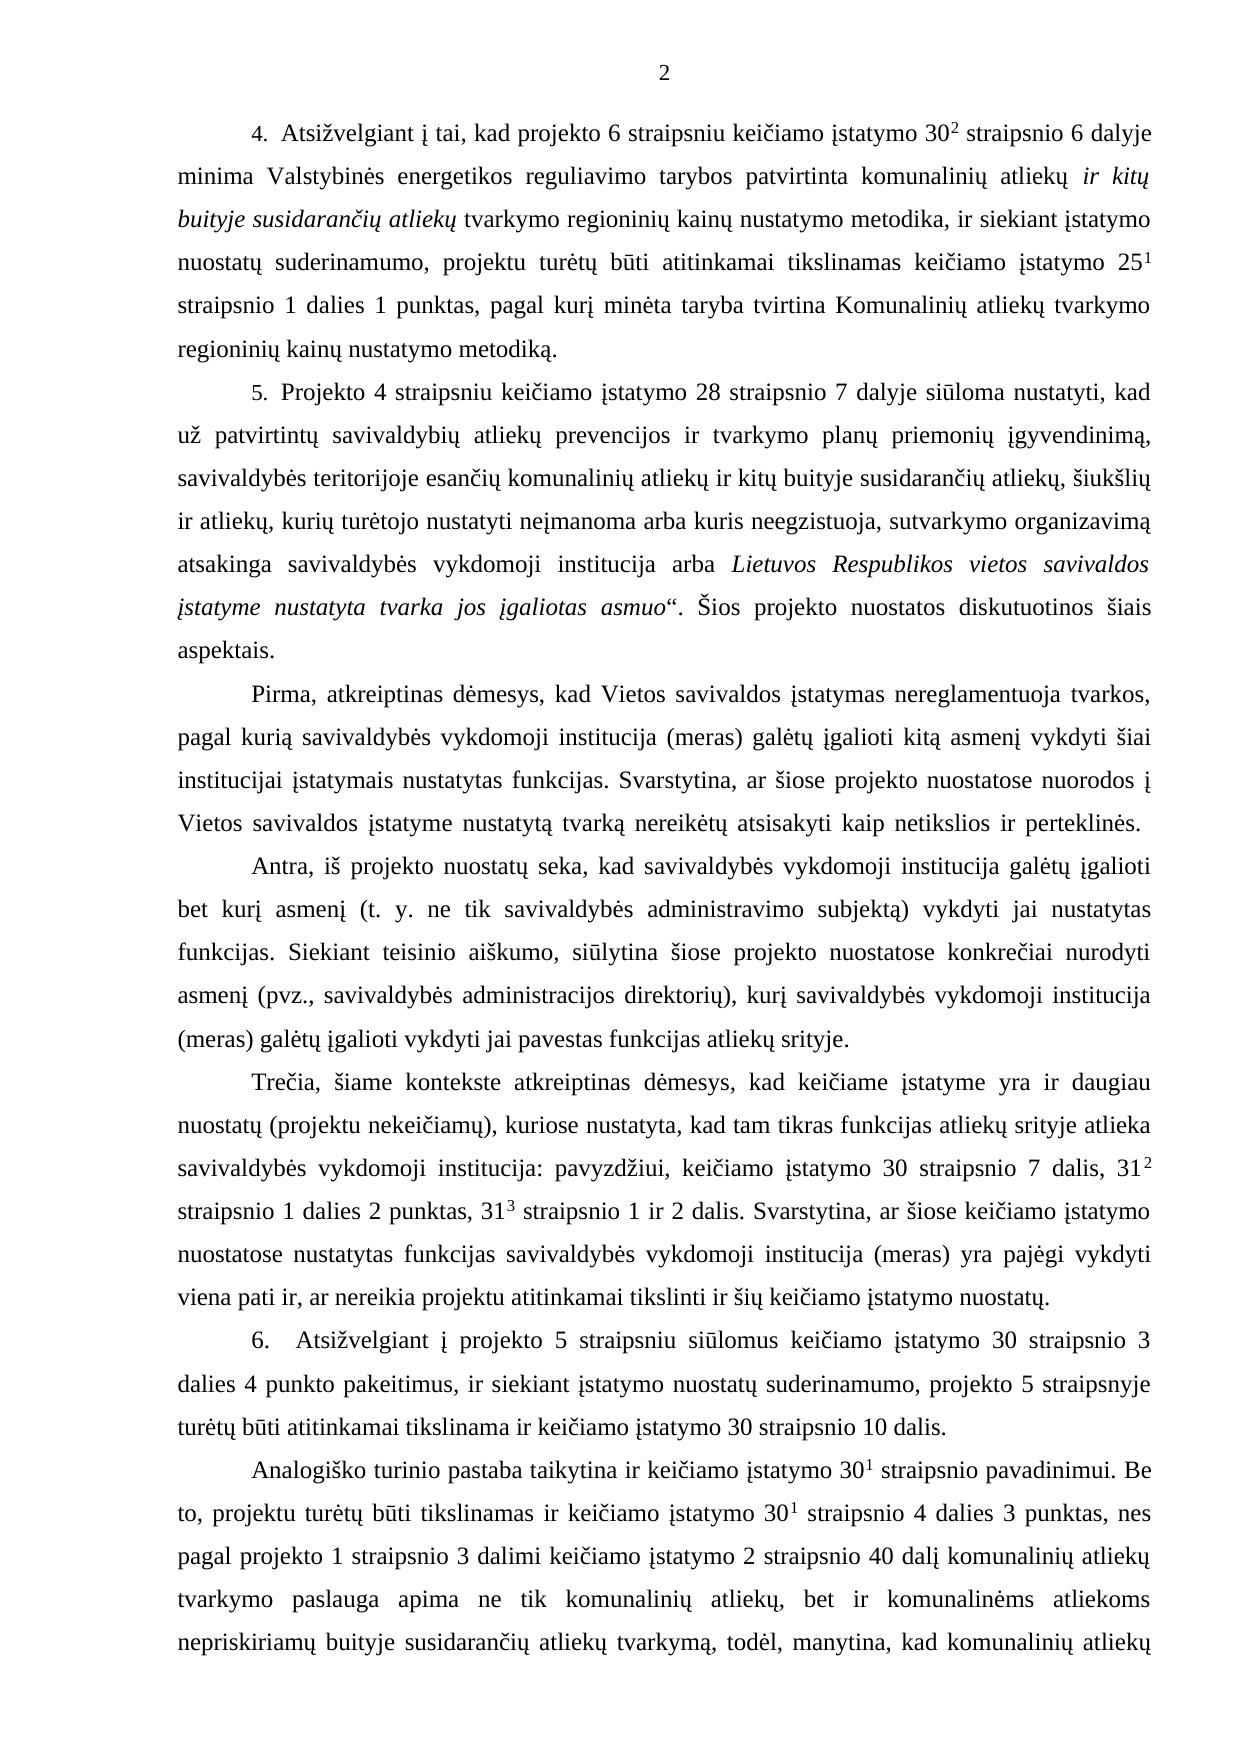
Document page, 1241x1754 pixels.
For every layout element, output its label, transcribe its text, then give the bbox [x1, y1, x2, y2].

list Atsižvelgiant į projekto 5 straipsniu siūlomus keičiamo įstatymo 30 straipsnio 3 dalies 4 punkto pakeitimus, ir siekiant įstatymo nuostatų suderinamumo, projekto 5 straipsnyje turėtų būti atitinkamai tikslinama ir keičiamo įstatymo 30 straipsnio 10 dalis. [177, 1326, 1152, 1441]
text Trečia, šiame kontekste atkreiptinas dėmesys, kad keičiame įstatyme yra ir daugiau nuostatų (projektu nekeičiamų), kuriose nustatyta, kad tam tikras funkcijas atliekų srityje atlieka savivaldybės vykdomoji institucija: pavyzdžiui, keičiamo įstatymo 30 straipsnio 7 dalis, 312 straipsnio 1 dalies 2 punktas, 313 straipsnio 1 ir 2 dalis. Svarstytina, ar šiose keičiamo įstatymo nuostatose nustatytas funkcijas savivaldybės vykdomoji institucija (meras) yra pajėgi vykdyti viena pati ir, ar nereikia projektu atitinkamai tikslinti ir šių keičiamo įstatymo nuostatų. [177, 1067, 1152, 1311]
text Pirma, atkreiptinas dėmesys, kad Vietos savivaldos įstatymas nereglamentuoja tvarkos, pagal kurią savivaldybės vykdomoji institucija (meras) galėtų įgalioti kitą asmenį vykdyti šiai institucijai įstatymais nustatytas funkcijas. Svarstytina, ar šiose projekto nuostatose nuorodos į Vietos savivaldos įstatyme nustatytą tvarką nereikėtų atsisakyti kaip netikslios ir perteklinės. Antra, iš projekto nuostatų seka, kad savivaldybės vykdomoji institucija galėtų įgalioti bet kurį asmenį (t. y. ne tik savivaldybės administravimo subjektą) vykdyti jai nustatytas funkcijas. Siekiant teisinio aiškumo, siūlytina šiose projekto nuostatose konkrečiai nurodyti asmenį (pvz., savivaldybės administracijos direktorių), kurį savivaldybės vykdomoji institucija (meras) galėtų įgalioti vykdyti jai pavestas funkcijas atliekų srityje. [177, 679, 1152, 1052]
list Projekto 4 straipsniu keičiamo įstatymo 28 straipsnio 7 dalyje siūloma nustatyti, kad už patvirtintų savivaldybių atliekų prevencijos ir tvarkymo planų priemonių įgyvendinimą, savivaldybės teritorijoje esančių komunalinių atliekų ir kitų buityje susidarančių atliekų, šiukšlių ir atliekų, kurių turėtojo nustatyti neįmanoma arba kuris neegzistuoja, sutvarkymo organizavimą atsakinga savivaldybės vykdomoji institucija arba Lietuvos Respublikos vietos savivaldos įstatyme nustatyta tvarka jos įgaliotas asmuo“. Šios projekto nuostatos diskutuotinos šiais aspektais. [177, 377, 1152, 664]
list Atsižvelgiant į tai, kad projekto 6 straipsniu keičiamo įstatymo 302 straipsnio 6 dalyje minima Valstybinės energetikos reguliavimo tarybos patvirtinta komunalinių atliekų ir kitų buityje susidarančių atliekų tvarkymo regioninių kainų nustatymo metodika, ir siekiant įstatymo nuostatų suderinamumo, projektu turėtų būti atitinkamai tikslinamas keičiamo įstatymo 251 straipsnio 1 dalies 1 punktas, pagal kurį minėta taryba tvirtina Komunalinių atliekų tvarkymo regioninių kainų nustatymo metodiką. [177, 118, 1152, 362]
text Analogiško turinio pastaba taikytina ir keičiamo įstatymo 301 straipsnio pavadinimui. Be to, projektu turėtų būti tikslinamas ir keičiamo įstatymo 301 straipsnio 4 dalies 3 punktas, nes pagal projekto 1 straipsnio 3 dalimi keičiamo įstatymo 2 straipsnio 40 dalį komunalinių atliekų tvarkymo paslauga apima ne tik komunalinių atliekų, bet ir komunalinėms atliekoms nepriskiriamų buityje susidarančių atliekų tvarkymą, todėl, manytina, kad komunalinių atliekų [177, 1455, 1152, 1656]
